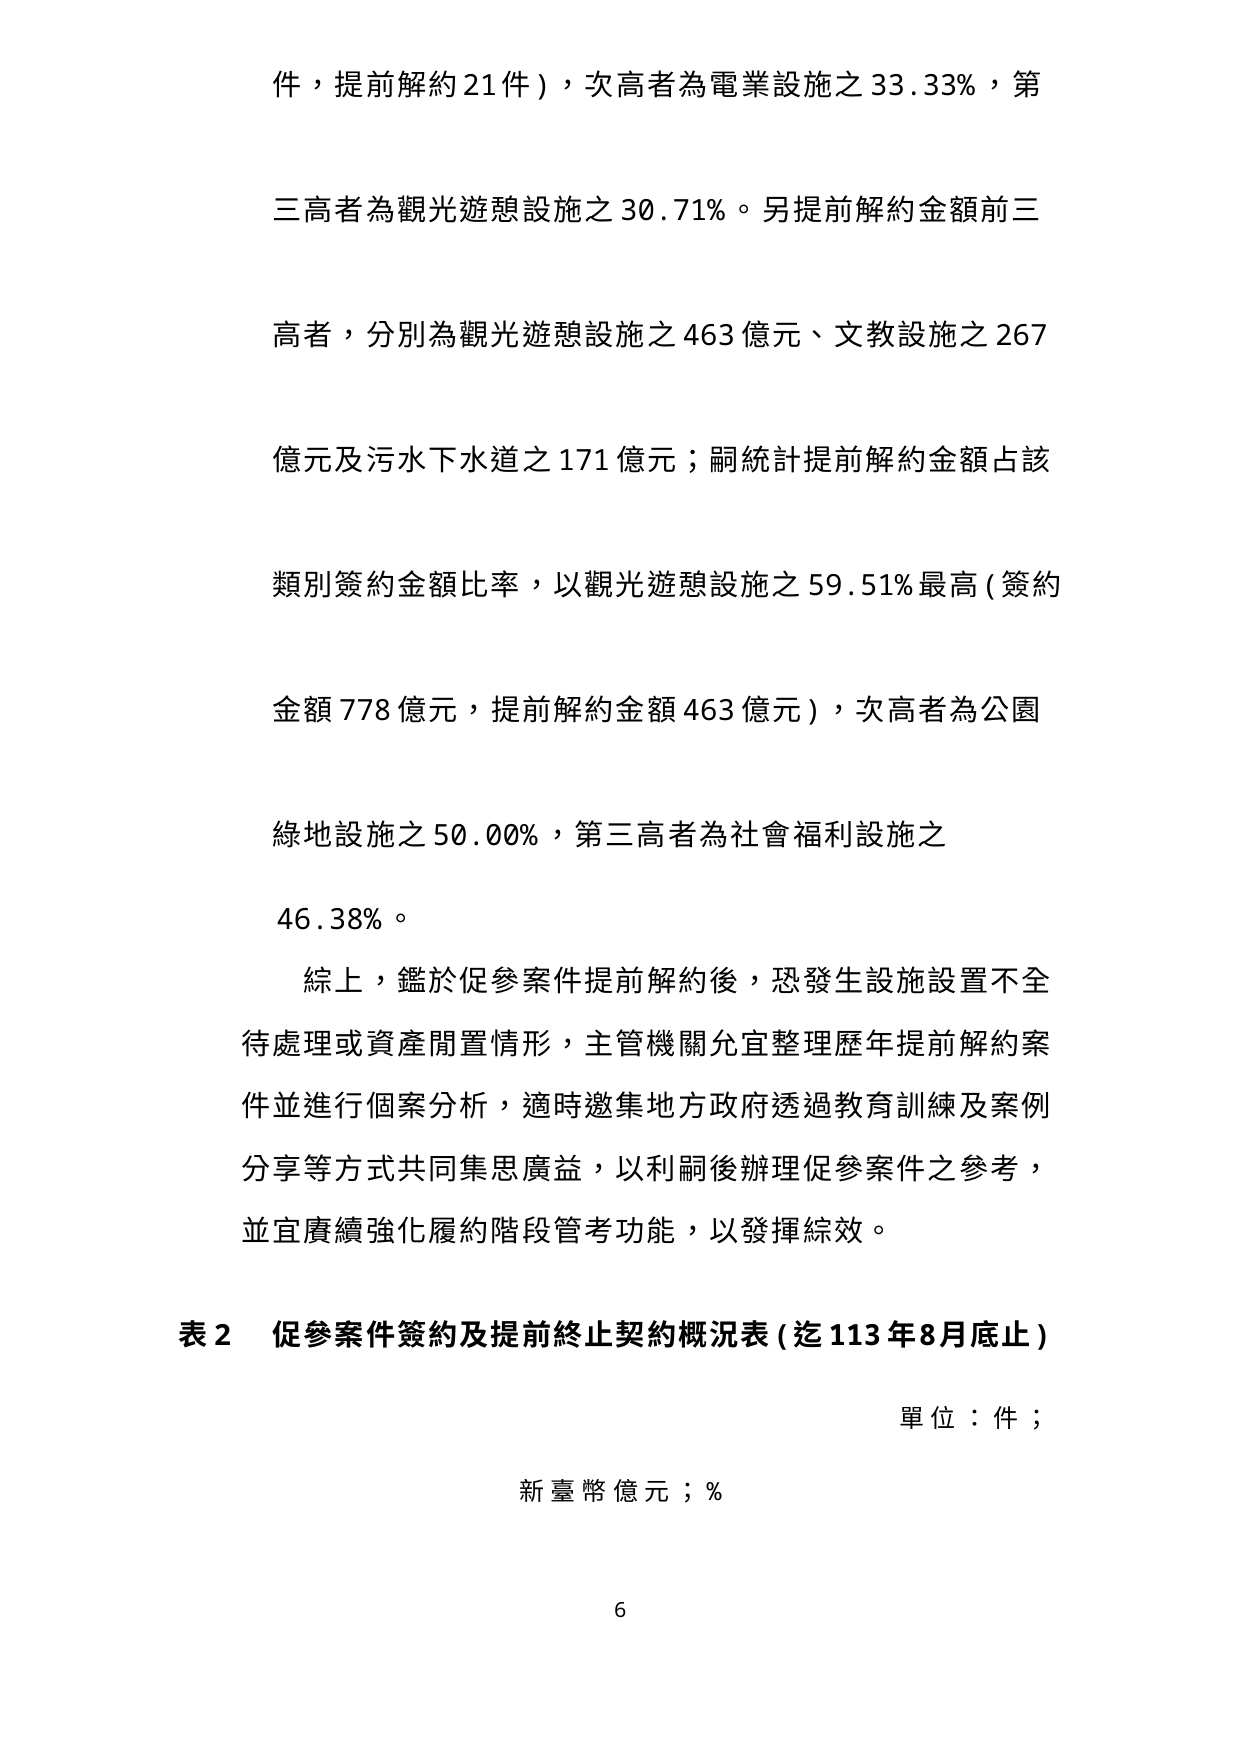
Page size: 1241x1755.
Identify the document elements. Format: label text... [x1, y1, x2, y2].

text 綜上，鑑於促參案件提前解約後，恐發生設施設置不全待處理或資產閒置情形，主管機關允宜整理歷年提前解約案件並進行個案分析，適時邀集地方政府透過教育訓練及案例分享等方式共同集思廣益，以利嗣後辦理促參案件之參考，並宜賡續強化履約階段管考功能，以發揮綜效。 [236, 937, 1063, 1250]
text 表2 促參案件簽約及提前終止契約概況表(迄113年8月底止) [177, 1250, 1063, 1375]
text 單位：件；新臺幣億元；% [176, 1375, 1063, 1500]
text 件，提前解約21件)，次高者為電業設施之33.33%，第三高者為觀光遊憩設施之30.71%。另提前解約金額前三高者，分別為觀光遊憩設施之463億元、文教設施之267億元及污水下水道之171億元；嗣統計提前解約金額占該類別簽約金額比率，以觀光遊憩設施之59.51%最高(簽約金額778億元，提前解約金額463億元)，次高者為公園綠地設施之50.00%，第三高者為社會福利設施之46.38%。 [266, 0, 1063, 937]
